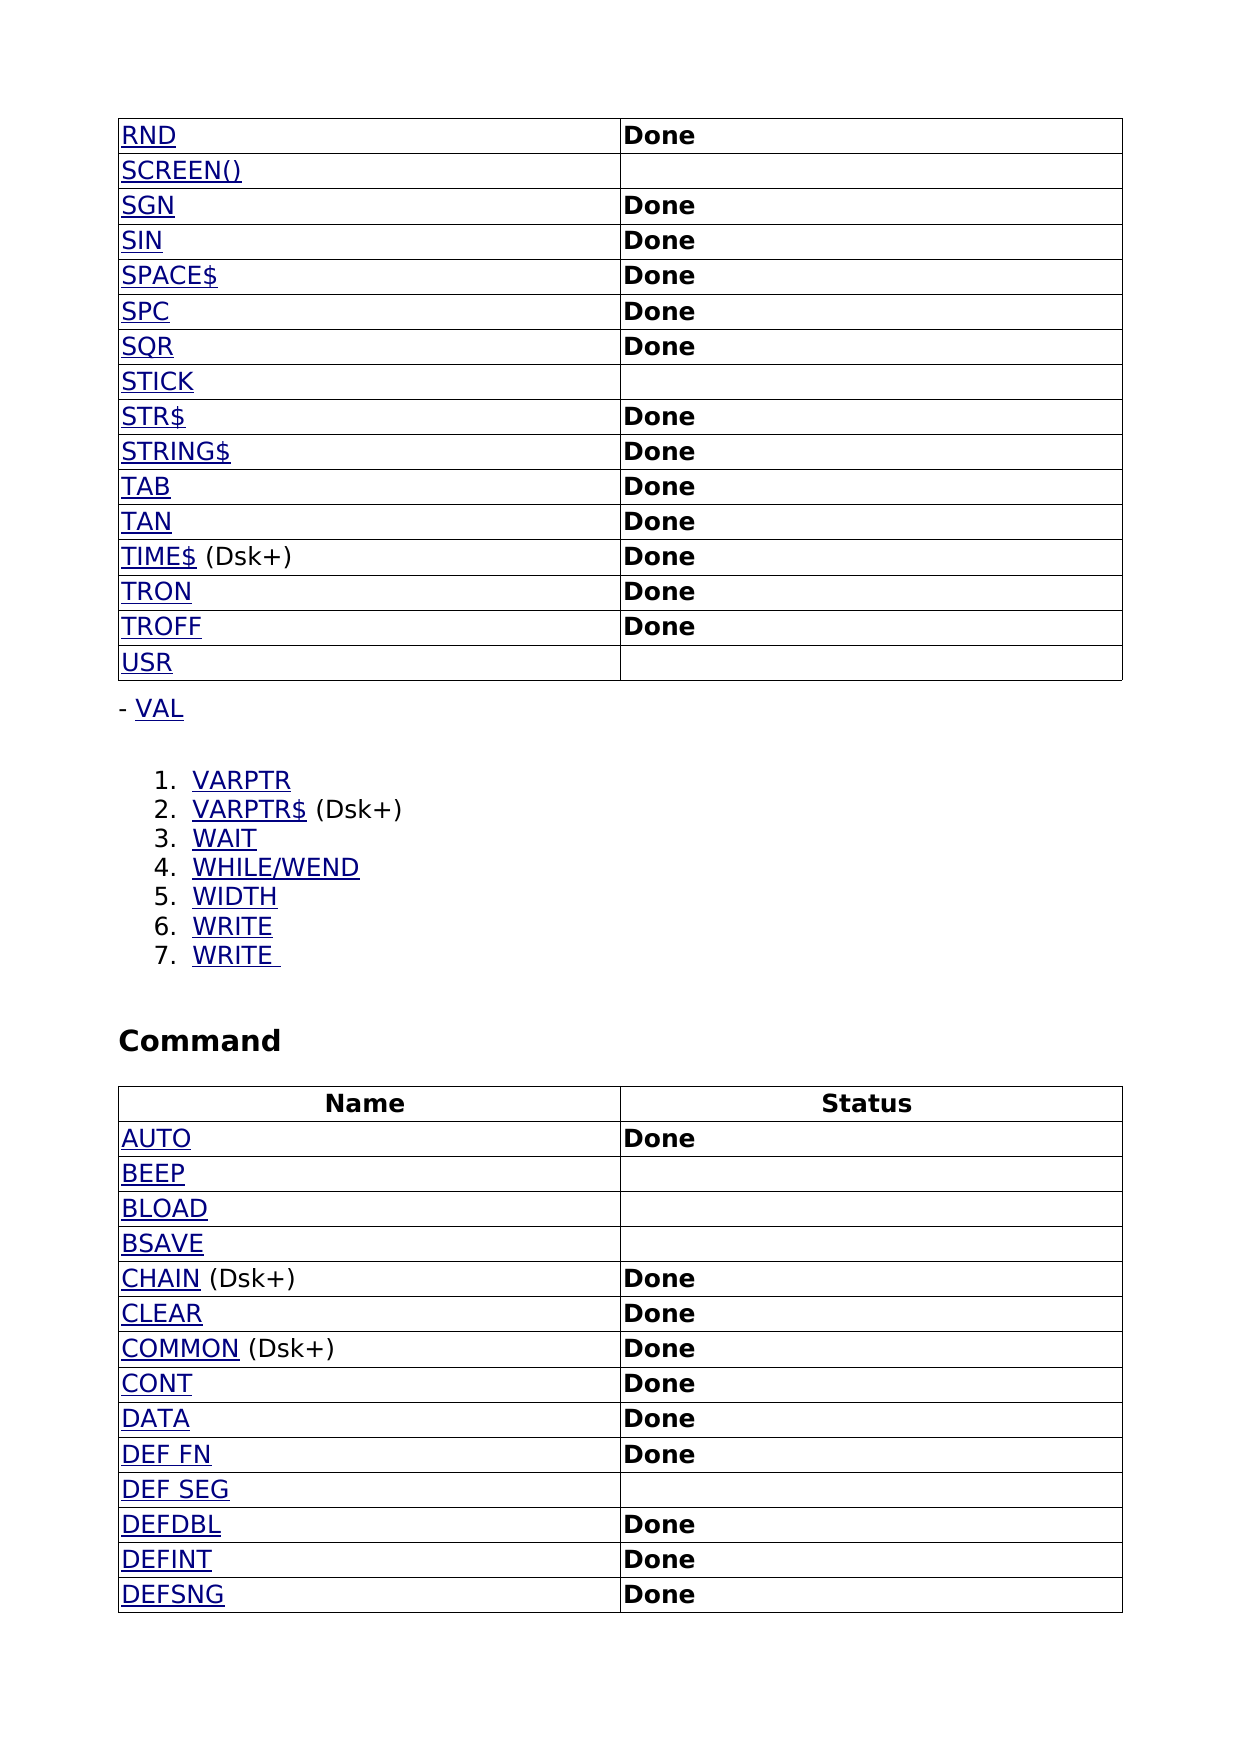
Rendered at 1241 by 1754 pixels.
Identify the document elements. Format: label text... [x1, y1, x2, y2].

table_cell BSAVE [119, 1227, 620, 1261]
table_cell Done [621, 505, 1122, 539]
table_cell [621, 1473, 1122, 1507]
table_cell CLEAR [119, 1297, 620, 1331]
table_cell DEFSNG [119, 1578, 620, 1612]
table_cell Done [621, 295, 1122, 329]
table_cell TAN [119, 505, 620, 539]
table_cell Done [621, 435, 1122, 469]
table_cell SCREEN() [119, 154, 620, 188]
table_cell SIN [119, 225, 620, 258]
table_cell SPACE$ [119, 260, 620, 294]
table_cell Done [621, 470, 1122, 504]
table_cell Done [621, 540, 1122, 574]
text - VAL [118, 695, 1122, 724]
table_cell AUTO [119, 1122, 620, 1156]
table_cell Done [621, 1508, 1122, 1542]
table_cell [621, 365, 1122, 399]
list WIDTH [177, 882, 1122, 912]
table_cell Done [621, 1403, 1122, 1437]
table_cell [621, 1227, 1122, 1261]
table_cell TIME$ (Dsk+) [119, 540, 620, 574]
table_cell TROFF [119, 611, 620, 645]
list VARPTR [177, 766, 1122, 795]
table_header Status [621, 1087, 1122, 1121]
table_cell TAB [119, 470, 620, 504]
table_cell Done [621, 1122, 1122, 1156]
table_cell DEFINT [119, 1543, 620, 1577]
table_cell SGN [119, 189, 620, 223]
table_cell Done [621, 260, 1122, 294]
list WRITE [177, 912, 1122, 941]
table_cell Done [621, 1543, 1122, 1577]
table_cell SQR [119, 330, 620, 364]
table_cell USR [119, 646, 620, 680]
table_cell Done [621, 330, 1122, 364]
table_cell DATA [119, 1403, 620, 1437]
table_cell [621, 1157, 1122, 1191]
subtitle Command [118, 1024, 1122, 1058]
table_cell [621, 1192, 1122, 1226]
table_cell Done [621, 576, 1122, 609]
list WAIT [177, 824, 1122, 853]
table_cell BEEP [119, 1157, 620, 1191]
table_cell BLOAD [119, 1192, 620, 1226]
table_cell Done [621, 1368, 1122, 1402]
table_cell DEF FN [119, 1438, 620, 1472]
table_cell Done [621, 400, 1122, 434]
table_cell Done [621, 611, 1122, 645]
table_cell [621, 646, 1122, 680]
table_cell [621, 154, 1122, 188]
table_cell Done [621, 1438, 1122, 1472]
table_cell CONT [119, 1368, 620, 1402]
table_cell COMMON (Dsk+) [119, 1332, 620, 1367]
table_cell Done [621, 225, 1122, 258]
table_cell CHAIN (Dsk+) [119, 1262, 620, 1296]
table_cell Done [621, 1297, 1122, 1331]
table_cell Done [621, 1332, 1122, 1367]
table_cell STICK [119, 365, 620, 399]
table_cell Done [621, 1262, 1122, 1296]
table_cell Done [621, 1578, 1122, 1612]
list WRITE [177, 941, 1122, 970]
table_cell TRON [119, 576, 620, 609]
table_cell STR$ [119, 400, 620, 434]
table_cell DEFDBL [119, 1508, 620, 1542]
table_cell Done [621, 189, 1122, 223]
table_cell Done [621, 119, 1122, 153]
list WHILE/WEND [177, 853, 1122, 882]
table_cell DEF SEG [119, 1473, 620, 1507]
table_header Name [119, 1087, 620, 1121]
table_cell STRING$ [119, 435, 620, 469]
list VARPTR$ (Dsk+) [177, 795, 1122, 824]
table_cell RND [119, 119, 620, 153]
table_cell SPC [119, 295, 620, 329]
